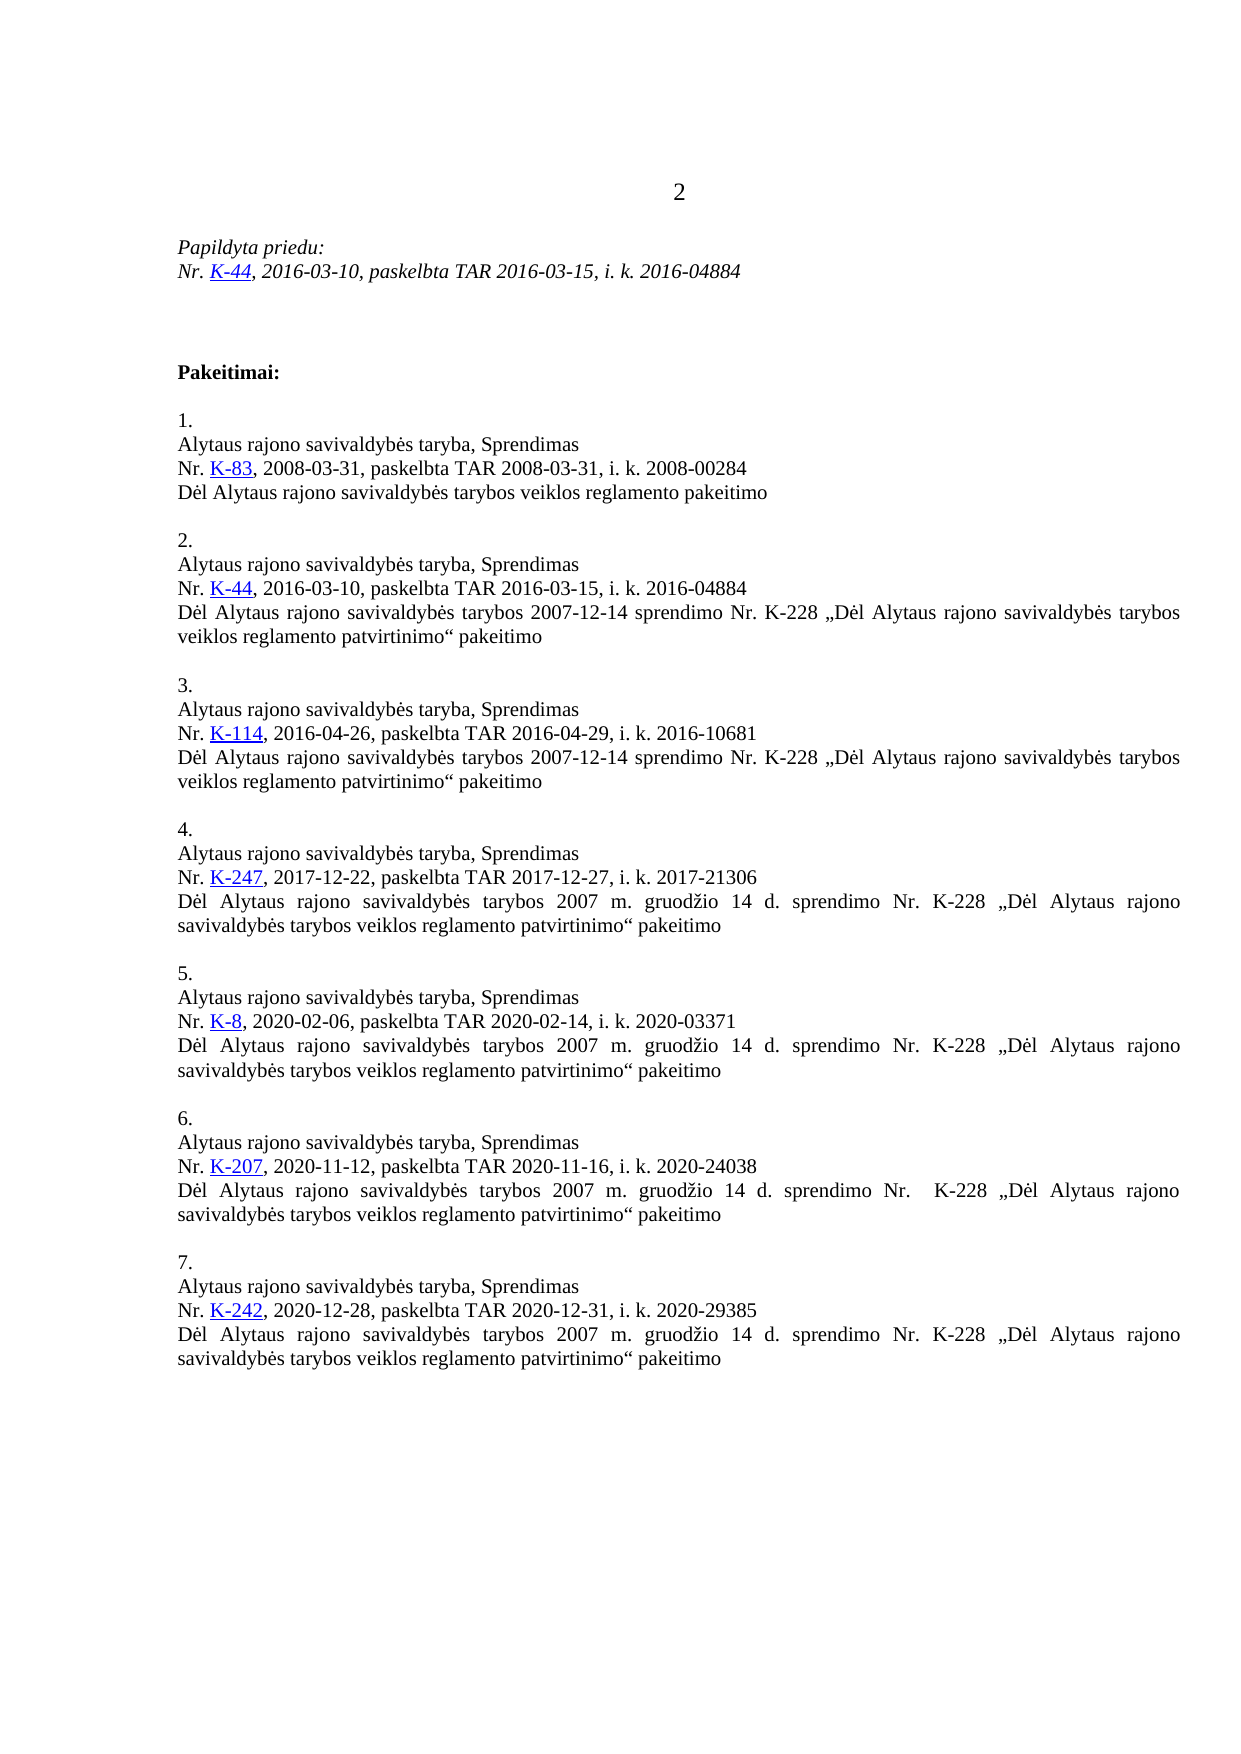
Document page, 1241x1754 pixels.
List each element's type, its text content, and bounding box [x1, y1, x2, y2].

text Alytaus rajono savivaldybės taryba, Sprendimas [177, 1274, 1181, 1298]
text Alytaus rajono savivaldybės taryba, Sprendimas [177, 1130, 1181, 1154]
text Nr. K-8, 2020-02-06, paskelbta TAR 2020-02-14, i. k. 2020-03371 [177, 1009, 1181, 1033]
text Dėl Alytaus rajono savivaldybės tarybos 2007 m. gruodžio 14 d. sprendimo Nr. K-228 „Dėl Alytaus rajono savivaldybės tarybos veiklos reglamento patvirtinimo“ pakeitimo [177, 1178, 1181, 1226]
text Alytaus rajono savivaldybės taryba, Sprendimas [177, 552, 1181, 576]
text Dėl Alytaus rajono savivaldybės tarybos veiklos reglamento pakeitimo [177, 480, 1181, 504]
text Papildyta priedu: [177, 235, 1181, 259]
text Alytaus rajono savivaldybės taryba, Sprendimas [177, 697, 1181, 721]
text 4. [177, 817, 1181, 841]
text Nr. K-44, 2016-03-10, paskelbta TAR 2016-03-15, i. k. 2016-04884 [177, 576, 1181, 600]
text Pakeitimai: [177, 360, 1181, 384]
text Alytaus rajono savivaldybės taryba, Sprendimas [177, 841, 1181, 865]
text 3. [177, 672, 1181, 697]
text Nr. K-247, 2017-12-22, paskelbta TAR 2017-12-27, i. k. 2017-21306 [177, 865, 1181, 889]
text Nr. K-44, 2016-03-10, paskelbta TAR 2016-03-15, i. k. 2016-04884 [177, 259, 1181, 283]
text Nr. K-83, 2008-03-31, paskelbta TAR 2008-03-31, i. k. 2008-00284 [177, 456, 1181, 480]
text Nr. K-114, 2016-04-26, paskelbta TAR 2016-04-29, i. k. 2016-10681 [177, 721, 1181, 745]
text 5. [177, 961, 1181, 985]
text Nr. K-207, 2020-11-12, paskelbta TAR 2020-11-16, i. k. 2020-24038 [177, 1154, 1181, 1178]
text Dėl Alytaus rajono savivaldybės tarybos 2007 m. gruodžio 14 d. sprendimo Nr. K-228 „Dėl Alytaus rajono savivaldybės tarybos veiklos reglamento patvirtinimo“ pakeitimo [177, 889, 1181, 937]
text Dėl Alytaus rajono savivaldybės tarybos 2007-12-14 sprendimo Nr. K-228 „Dėl Alytaus rajono savivaldybės tarybos veiklos reglamento patvirtinimo“ pakeitimo [177, 745, 1181, 793]
text 7. [177, 1250, 1181, 1274]
text Dėl Alytaus rajono savivaldybės tarybos 2007 m. gruodžio 14 d. sprendimo Nr. K-228 „Dėl Alytaus rajono savivaldybės tarybos veiklos reglamento patvirtinimo“ pakeitimo [177, 1322, 1181, 1370]
text Alytaus rajono savivaldybės taryba, Sprendimas [177, 432, 1181, 456]
text Dėl Alytaus rajono savivaldybės tarybos 2007 m. gruodžio 14 d. sprendimo Nr. K-228 „Dėl Alytaus rajono savivaldybės tarybos veiklos reglamento patvirtinimo“ pakeitimo [177, 1033, 1181, 1082]
text 6. [177, 1106, 1181, 1130]
text Dėl Alytaus rajono savivaldybės tarybos 2007-12-14 sprendimo Nr. K-228 „Dėl Alytaus rajono savivaldybės tarybos veiklos reglamento patvirtinimo“ pakeitimo [177, 600, 1181, 648]
text Alytaus rajono savivaldybės taryba, Sprendimas [177, 985, 1181, 1009]
text Nr. K-242, 2020-12-28, paskelbta TAR 2020-12-31, i. k. 2020-29385 [177, 1298, 1181, 1322]
text 2. [177, 528, 1181, 552]
text 1. [177, 408, 1181, 432]
